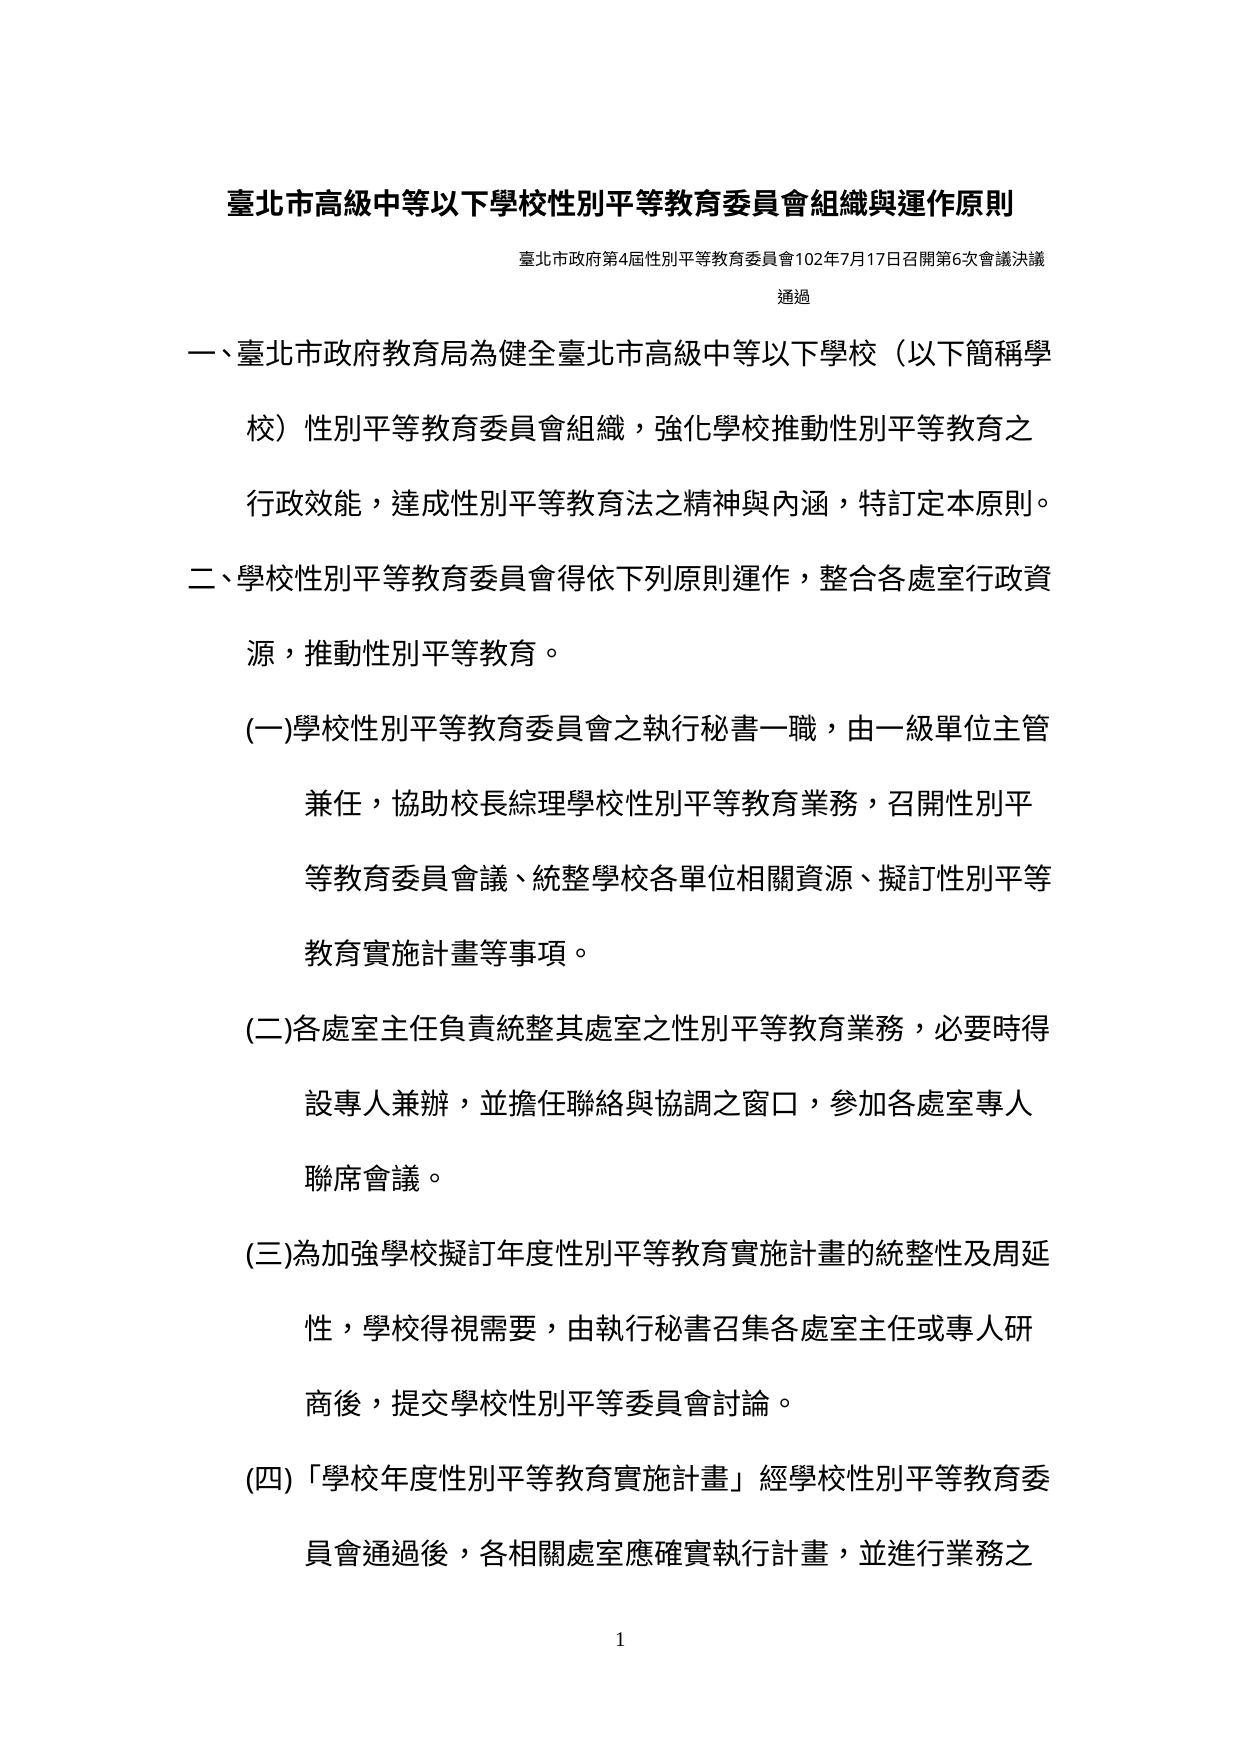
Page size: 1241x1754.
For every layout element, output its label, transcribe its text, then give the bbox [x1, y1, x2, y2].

text 一、臺北市政府教育局為健全臺北市高級中等以下學校（以下簡稱學校）性別平等教育委員會組織，強化學校推動性別平等教育之行政效能，達成性別平等教育法之精神與內涵，特訂定本原則。 [187, 314, 1053, 539]
text (四)「學校年度性別平等教育實施計畫」經學校性別平等教育委員會通過後，各相關處室應確實執行計畫，並進行業務之 [246, 1439, 1053, 1589]
text (三)為加強學校擬訂年度性別平等教育實施計畫的統整性及周延性，學校得視需要，由執行秘書召集各處室主任或專人研商後，提交學校性別平等委員會討論。 [246, 1214, 1053, 1439]
text (一)學校性別平等教育委員會之執行秘書一職，由一級單位主管兼任，協助校長綜理學校性別平等教育業務，召開性別平等教育委員會議、統整學校各單位相關資源、擬訂性別平等教育實施計畫等事項。 [246, 689, 1053, 989]
text 臺北市高級中等以下學校性別平等教育委員會組織與運作原則 [187, 164, 1053, 239]
text 二、學校性別平等教育委員會得依下列原則運作，整合各處室行政資源，推動性別平等教育。 [187, 539, 1053, 689]
text 臺北市政府第4屆性別平等教育委員會102年7月17日召開第6次會議決議通過 [237, 239, 1053, 314]
text (二)各處室主任負責統整其處室之性別平等教育業務，必要時得設專人兼辦，並擔任聯絡與協調之窗口，參加各處室專人聯席會議。 [246, 989, 1053, 1214]
